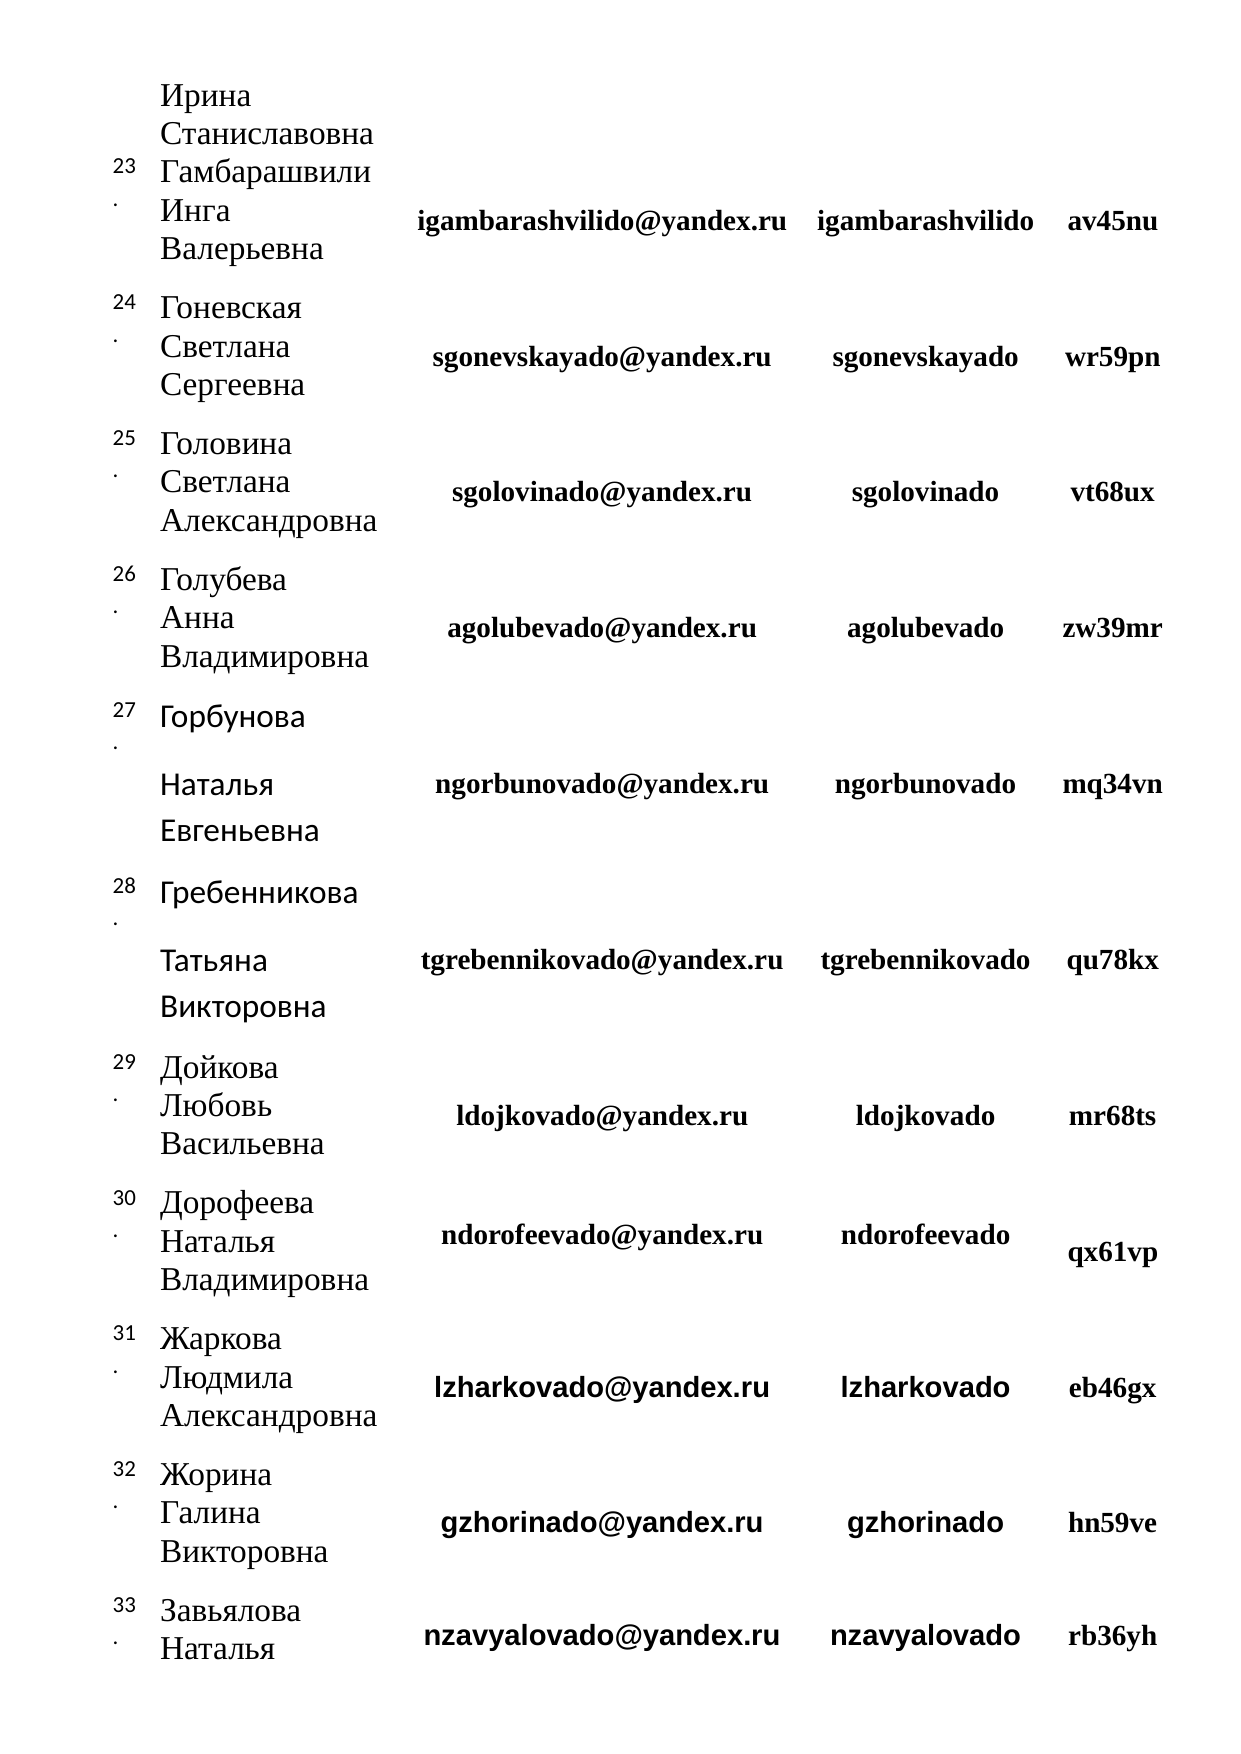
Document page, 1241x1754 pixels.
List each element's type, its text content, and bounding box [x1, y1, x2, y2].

table_cell [64, 695, 149, 871]
table_cell Горбунова Наталья Евгеньевна [149, 695, 402, 871]
table_cell agolubevado [802, 559, 1048, 695]
table_cell Гоневская Светлана Сергеевна [149, 288, 402, 423]
table_cell Ирина Станиславовна [149, 75, 402, 152]
table_cell ldojkovado [802, 1047, 1048, 1183]
table_cell [64, 423, 149, 559]
table_cell mr68ts [1049, 1047, 1176, 1183]
table_cell [64, 1047, 149, 1183]
table_cell zw39mr [1049, 559, 1176, 695]
table_cell sgolovinado [802, 423, 1048, 559]
table_cell [64, 288, 149, 423]
table_cell [64, 871, 149, 1047]
table_cell Голубева Анна Владимировна [149, 559, 402, 695]
table_cell Жаркова Людмила Александровна [149, 1319, 402, 1454]
table_cell qu78kx [1049, 871, 1176, 1047]
table_cell sgolovinado@yandex.ru [402, 423, 802, 559]
table_cell Дойкова Любовь Васильевна [149, 1047, 402, 1183]
table_cell qx61vp [1049, 1183, 1176, 1318]
table_cell [64, 559, 149, 695]
table_cell [402, 75, 802, 152]
table_cell ngorbunovado [802, 695, 1048, 871]
table_cell nzavyalovado [802, 1590, 1048, 1679]
table_cell [802, 75, 1048, 152]
table_cell igambarashvilido [802, 152, 1048, 287]
table_cell igambarashvilido@yandex.ru [402, 152, 802, 287]
table_cell Завьялова Наталья [149, 1590, 402, 1679]
table_cell av45nu [1049, 152, 1176, 287]
table_cell sgonevskayado@yandex.ru [402, 288, 802, 423]
table_cell eb46gx [1049, 1319, 1176, 1454]
table_cell lzharkovado@yandex.ru [402, 1319, 802, 1454]
table_cell Жорина Галина Викторовна [149, 1454, 402, 1590]
table_cell [1049, 75, 1176, 152]
table_cell mq34vn [1049, 695, 1176, 871]
table_cell ndorofeevado@yandex.ru [402, 1183, 802, 1318]
table_cell vt68ux [1049, 423, 1176, 559]
table_cell [64, 1590, 149, 1679]
table_cell nzavyalovado@yandex.ru [402, 1590, 802, 1679]
table_cell gzhorinado [802, 1454, 1048, 1590]
table_cell wr59pn [1049, 288, 1176, 423]
table_cell gzhorinado@yandex.ru [402, 1454, 802, 1590]
table_cell ngorbunovado@yandex.ru [402, 695, 802, 871]
table_cell tgrebennikovado@yandex.ru [402, 871, 802, 1047]
table_cell Дорофеева Наталья Владимировна [149, 1183, 402, 1318]
table_cell ldojkovado@yandex.ru [402, 1047, 802, 1183]
table_cell agolubevado@yandex.ru [402, 559, 802, 695]
table_cell [64, 1319, 149, 1454]
table_cell lzharkovado [802, 1319, 1048, 1454]
table_cell [64, 75, 149, 152]
table_cell [64, 1454, 149, 1590]
table_cell [64, 152, 149, 287]
table_cell hn59ve [1049, 1454, 1176, 1590]
table_cell rb36yh [1049, 1590, 1176, 1679]
table_cell ndorofeevado [802, 1183, 1048, 1318]
table_cell sgonevskayado [802, 288, 1048, 423]
table_cell Головина Светлана Александровна [149, 423, 402, 559]
table_cell [64, 1183, 149, 1318]
table_cell Гребенникова Татьяна Викторовна [149, 871, 402, 1047]
table_cell tgrebennikovado [802, 871, 1048, 1047]
table_cell Гамбарашвили Инга Валерьевна [149, 152, 402, 287]
